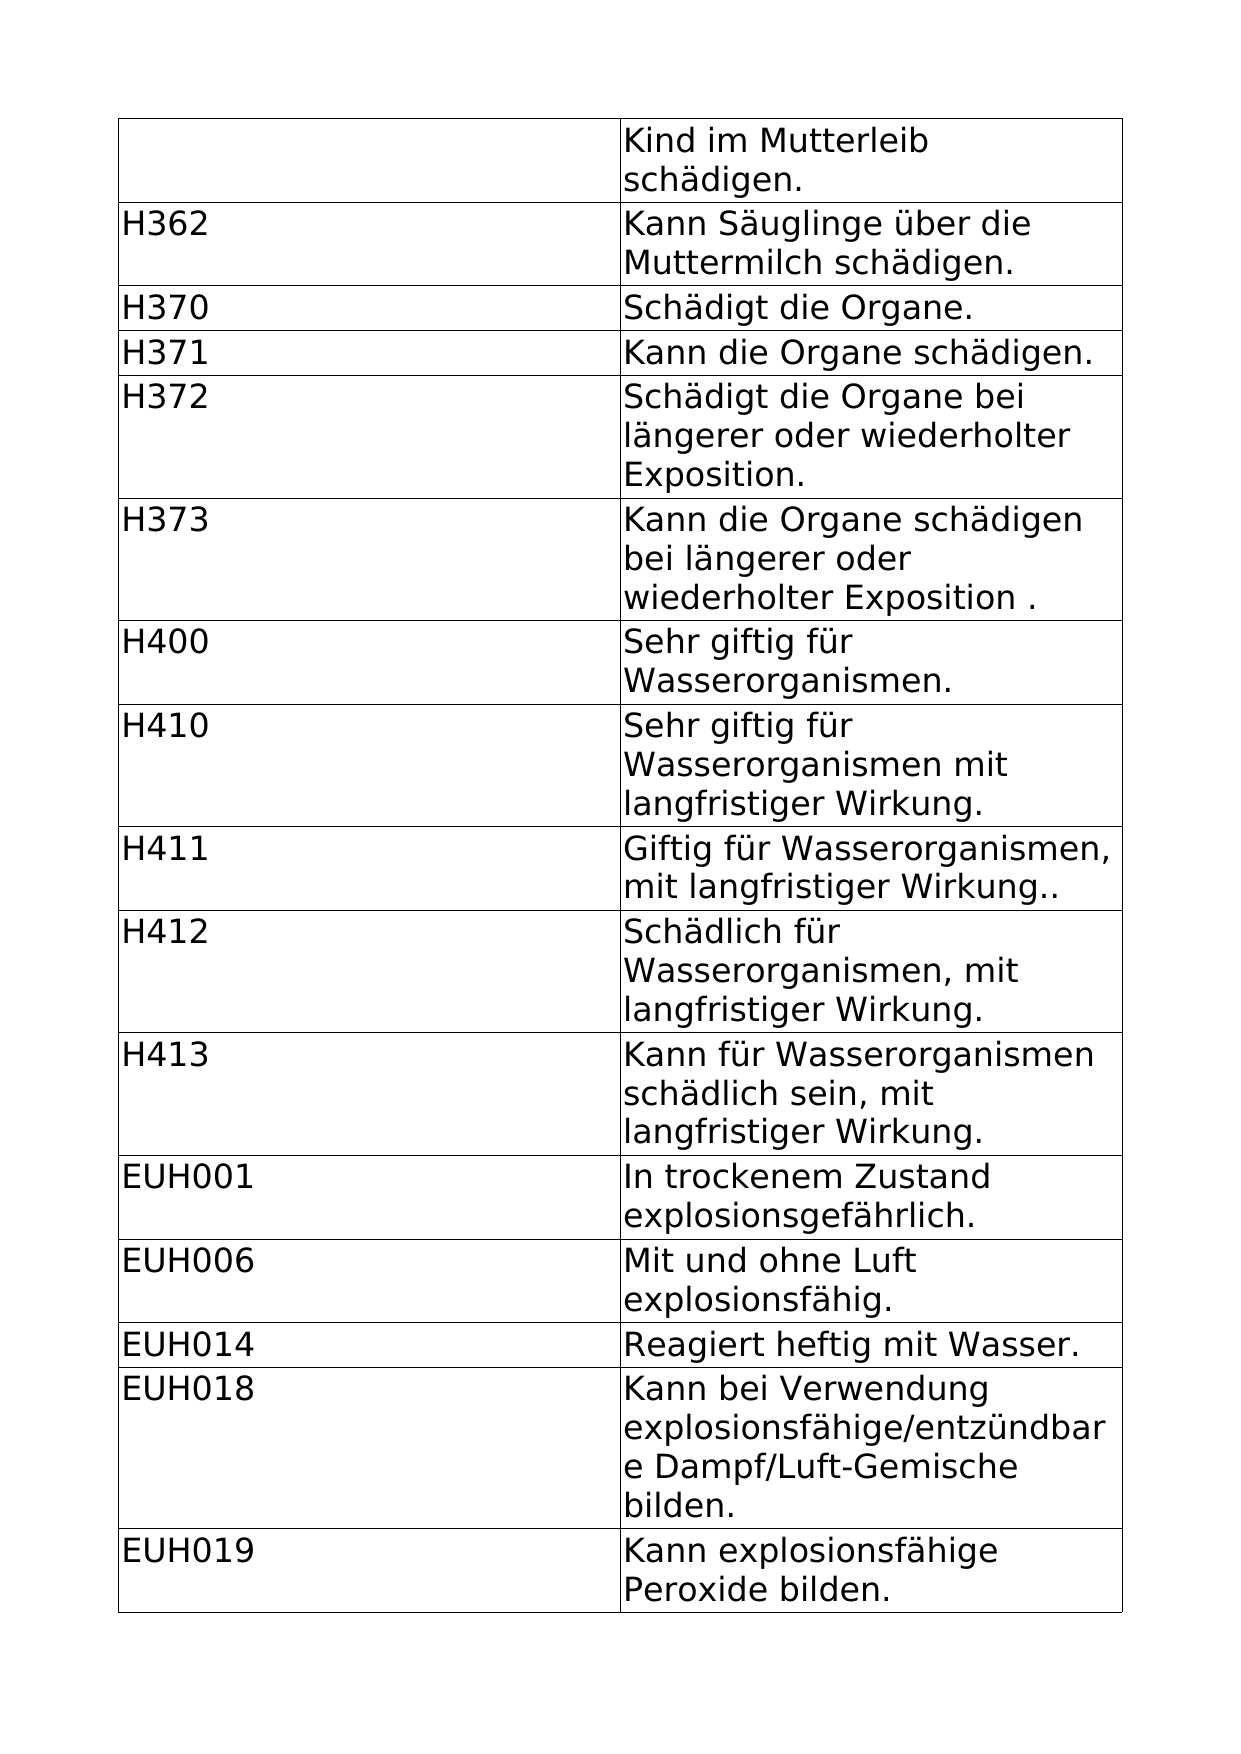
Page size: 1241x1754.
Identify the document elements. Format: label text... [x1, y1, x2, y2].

table_cell EUH006 [119, 1240, 620, 1322]
table_cell Giftig für Wasserorganismen, mit langfristiger Wirkung.. [621, 827, 1122, 910]
table_cell Kann die Organe schädigen. [621, 331, 1122, 375]
table_cell H413 [119, 1033, 620, 1155]
table_cell EUH001 [119, 1156, 620, 1238]
table_cell H400 [119, 621, 620, 704]
table_cell Kann die Organe schädigen bei längerer oder wiederholter Exposition . [621, 499, 1122, 620]
table_cell Schädigt die Organe bei längerer oder wiederholter Exposition. [621, 376, 1122, 497]
table_cell H371 [119, 331, 620, 375]
table_cell Kann für Wasserorganismen schädlich sein, mit langfristiger Wirkung. [621, 1033, 1122, 1155]
table_cell H412 [119, 911, 620, 1032]
table_cell Reagiert heftig mit Wasser. [621, 1323, 1122, 1367]
table_cell H362 [119, 203, 620, 285]
table_cell H370 [119, 286, 620, 330]
table_cell Schädigt die Organe. [621, 286, 1122, 330]
table_cell H411 [119, 827, 620, 910]
table_cell Kind im Mutterleib schädigen. [621, 119, 1122, 202]
table_cell [119, 119, 620, 202]
table_cell H410 [119, 705, 620, 826]
table_cell Sehr giftig für Wasserorganismen. [621, 621, 1122, 704]
table_cell Kann bei Verwendung explosionsfähige/entzündbare Dampf/Luft-Gemische bilden. [621, 1368, 1122, 1528]
table_cell Kann Säuglinge über die Muttermilch schädigen. [621, 203, 1122, 285]
table_cell In trockenem Zustand explosionsgefährlich. [621, 1156, 1122, 1238]
table_cell Schädlich für Wasserorganismen, mit langfristiger Wirkung. [621, 911, 1122, 1032]
table_cell EUH019 [119, 1529, 620, 1612]
table_cell Mit und ohne Luft explosionsfähig. [621, 1240, 1122, 1322]
table_cell EUH014 [119, 1323, 620, 1367]
table_cell H373 [119, 499, 620, 620]
table_cell H372 [119, 376, 620, 497]
table_cell EUH018 [119, 1368, 620, 1528]
table_cell Kann explosionsfähige Peroxide bilden. [621, 1529, 1122, 1612]
table_cell Sehr giftig für Wasserorganismen mit langfristiger Wirkung. [621, 705, 1122, 826]
